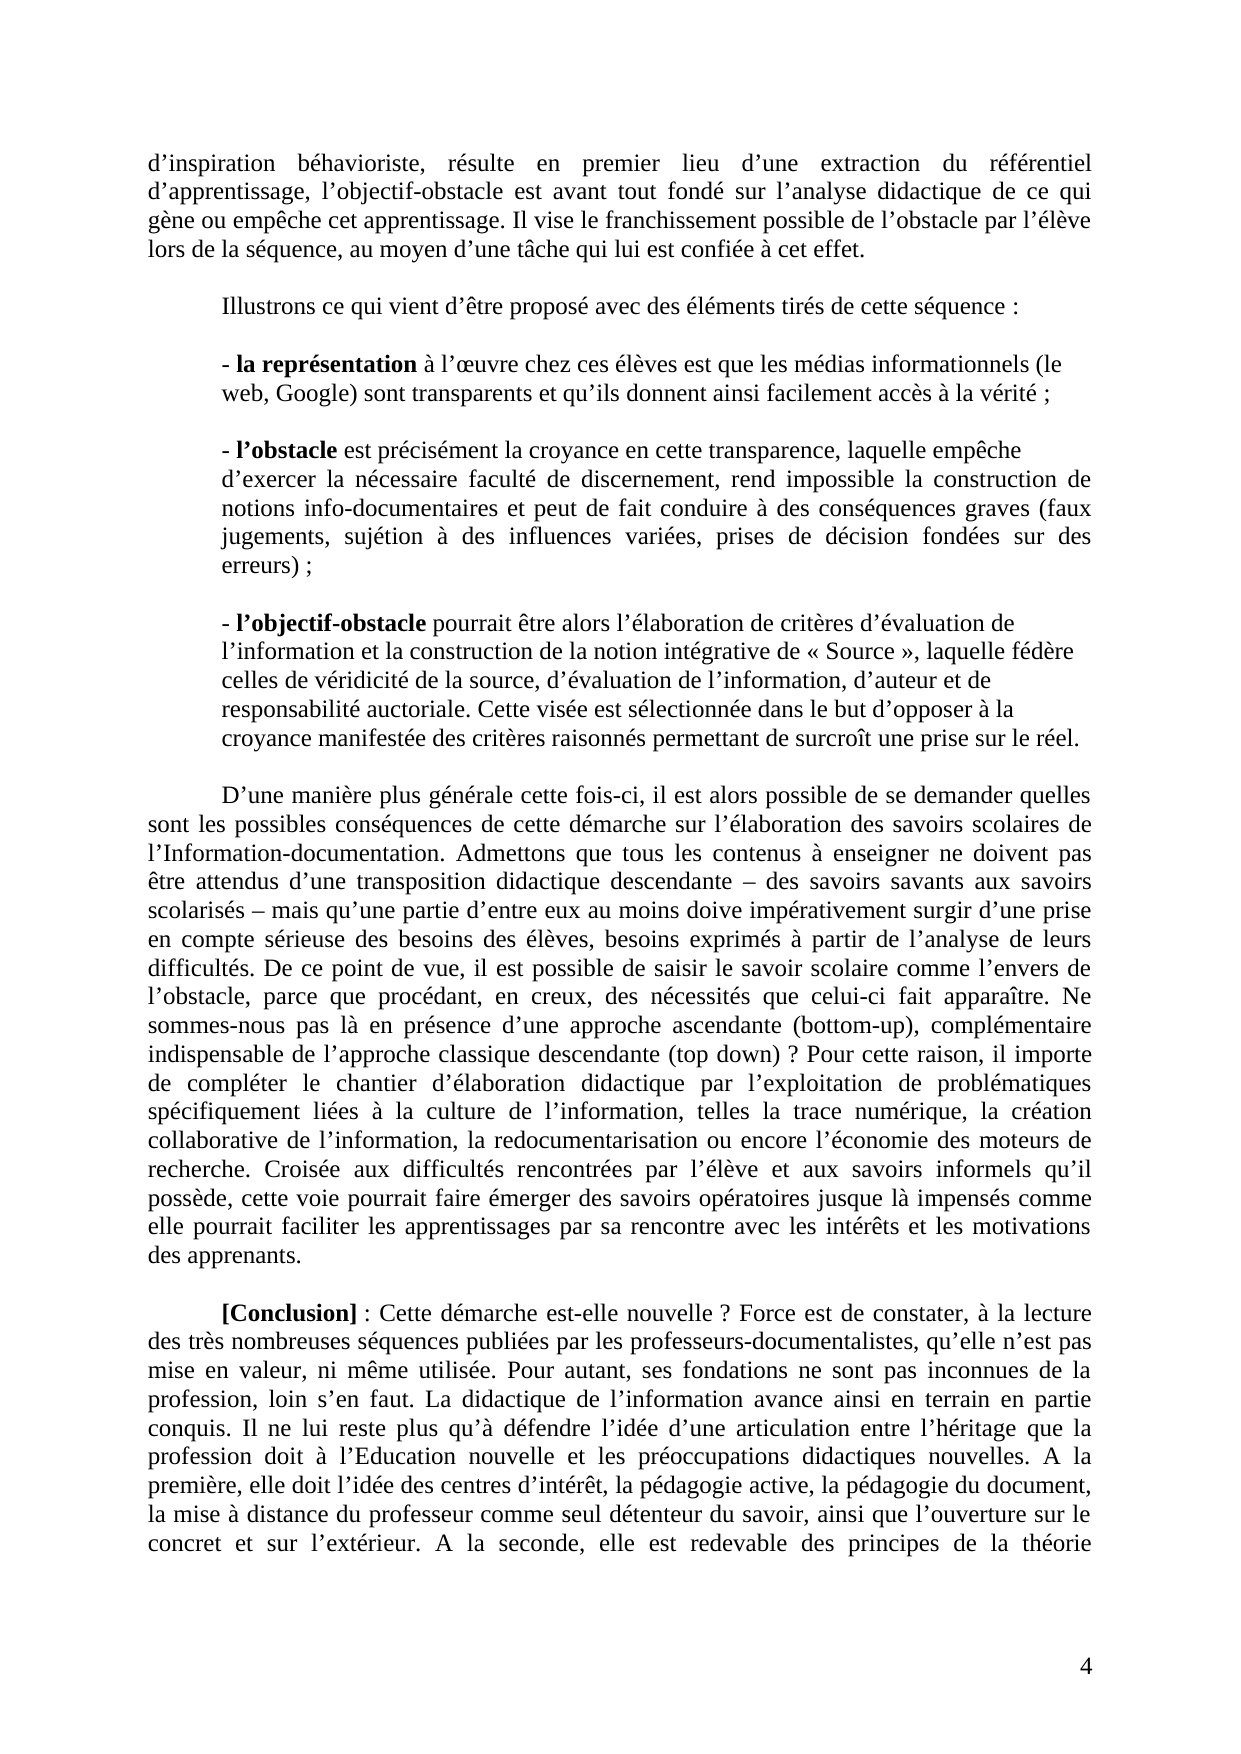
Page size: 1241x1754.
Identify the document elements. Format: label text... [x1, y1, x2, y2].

text - l’obstacle est précisément la croyance en cette transparence, laquelle empêche [148, 435, 1092, 464]
text d’inspiration béhavioriste, résulte en premier lieu d’une extraction du référentiel d’apprentissage, l’objectif-obstacle est avant tout fondé sur l’analyse didactique de ce qui gène ou empêche cet apprentissage. Il vise le franchissement possible de l’obstacle par l’élève lors de la séquence, au moyen d’une tâche qui lui est confiée à cet effet. [148, 148, 1092, 263]
text [Conclusion] : Cette démarche est-elle nouvelle ? Force est de constater, à la lecture des très nombreuses séquences publiées par les professeurs-documentalistes, qu’elle n’est pas mise en valeur, ni même utilisée. Pour autant, ses fondations ne sont pas inconnues de la profession, loin s’en faut. La didactique de l’information avance ainsi en terrain en partie conquis. Il ne lui reste plus qu’à défendre l’idée d’une articulation entre l’héritage que la profession doit à l’Education nouvelle et les préoccupations didactiques nouvelles. A la première, elle doit l’idée des centres d’intérêt, la pédagogie active, la pédagogie du document, la mise à distance du professeur comme seul détenteur du savoir, ainsi que l’ouverture sur le concret et sur l’extérieur. A la seconde, elle est redevable des principes de la théorie [148, 1298, 1092, 1556]
text celles de véridicité de la source, d’évaluation de l’information, d’auteur et de [148, 665, 1092, 694]
text D’une manière plus générale cette fois-ci, il est alors possible de se demander quelles sont les possibles conséquences de cette démarche sur l’élaboration des savoirs scolaires de l’Information-documentation. Admettons que tous les contenus à enseigner ne doivent pas être attendus d’une transposition didactique descendante – des savoirs savants aux savoirs scolarisés – mais qu’une partie d’entre eux au moins doive impérativement surgir d’une prise en compte sérieuse des besoins des élèves, besoins exprimés à partir de l’analyse de leurs difficultés. De ce point de vue, il est possible de saisir le savoir scolaire comme l’envers de l’obstacle, parce que procédant, en creux, des nécessités que celui-ci fait apparaître. Ne sommes-nous pas là en présence d’une approche ascendante (bottom-up), complémentaire indispensable de l’approche classique descendante (top down) ? Pour cette raison, il importe de compléter le chantier d’élaboration didactique par l’exploitation de problématiques spécifiquement liées à la culture de l’information, telles la trace numérique, la création collaborative de l’information, la redocumentarisation ou encore l’économie des moteurs de recherche. Croisée aux difficultés rencontrées par l’élève et aux savoirs informels qu’il possède, cette voie pourrait faire émerger des savoirs opératoires jusque là impensés comme elle pourrait faciliter les apprentissages par sa rencontre avec les intérêts et les motivations des apprenants. [148, 780, 1092, 1269]
text d’exercer la nécessaire faculté de discernement, rend impossible la construction de notions info-documentaires et peut de fait conduire à des conséquences graves (faux jugements, sujétion à des influences variées, prises de décision fondées sur des erreurs) ; [221, 464, 1092, 579]
text web, Google) sont transparents et qu’ils donnent ainsi facilement accès à la vérité ; [221, 378, 1092, 406]
text Illustrons ce qui vient d’être proposé avec des éléments tirés de cette séquence : [148, 291, 1092, 320]
text - la représentation à l’œuvre chez ces élèves est que les médias informationnels (le [148, 349, 1092, 378]
text - l’objectif-obstacle pourrait être alors l’élaboration de critères d’évaluation de [148, 608, 1092, 636]
text responsabilité auctoriale. Cette visée est sélectionnée dans le but d’opposer à la [148, 694, 1092, 723]
text l’information et la construction de la notion intégrative de « Source », laquelle fédère [148, 636, 1092, 665]
text croyance manifestée des critères raisonnés permettant de surcroît une prise sur le réel. [148, 723, 1092, 751]
